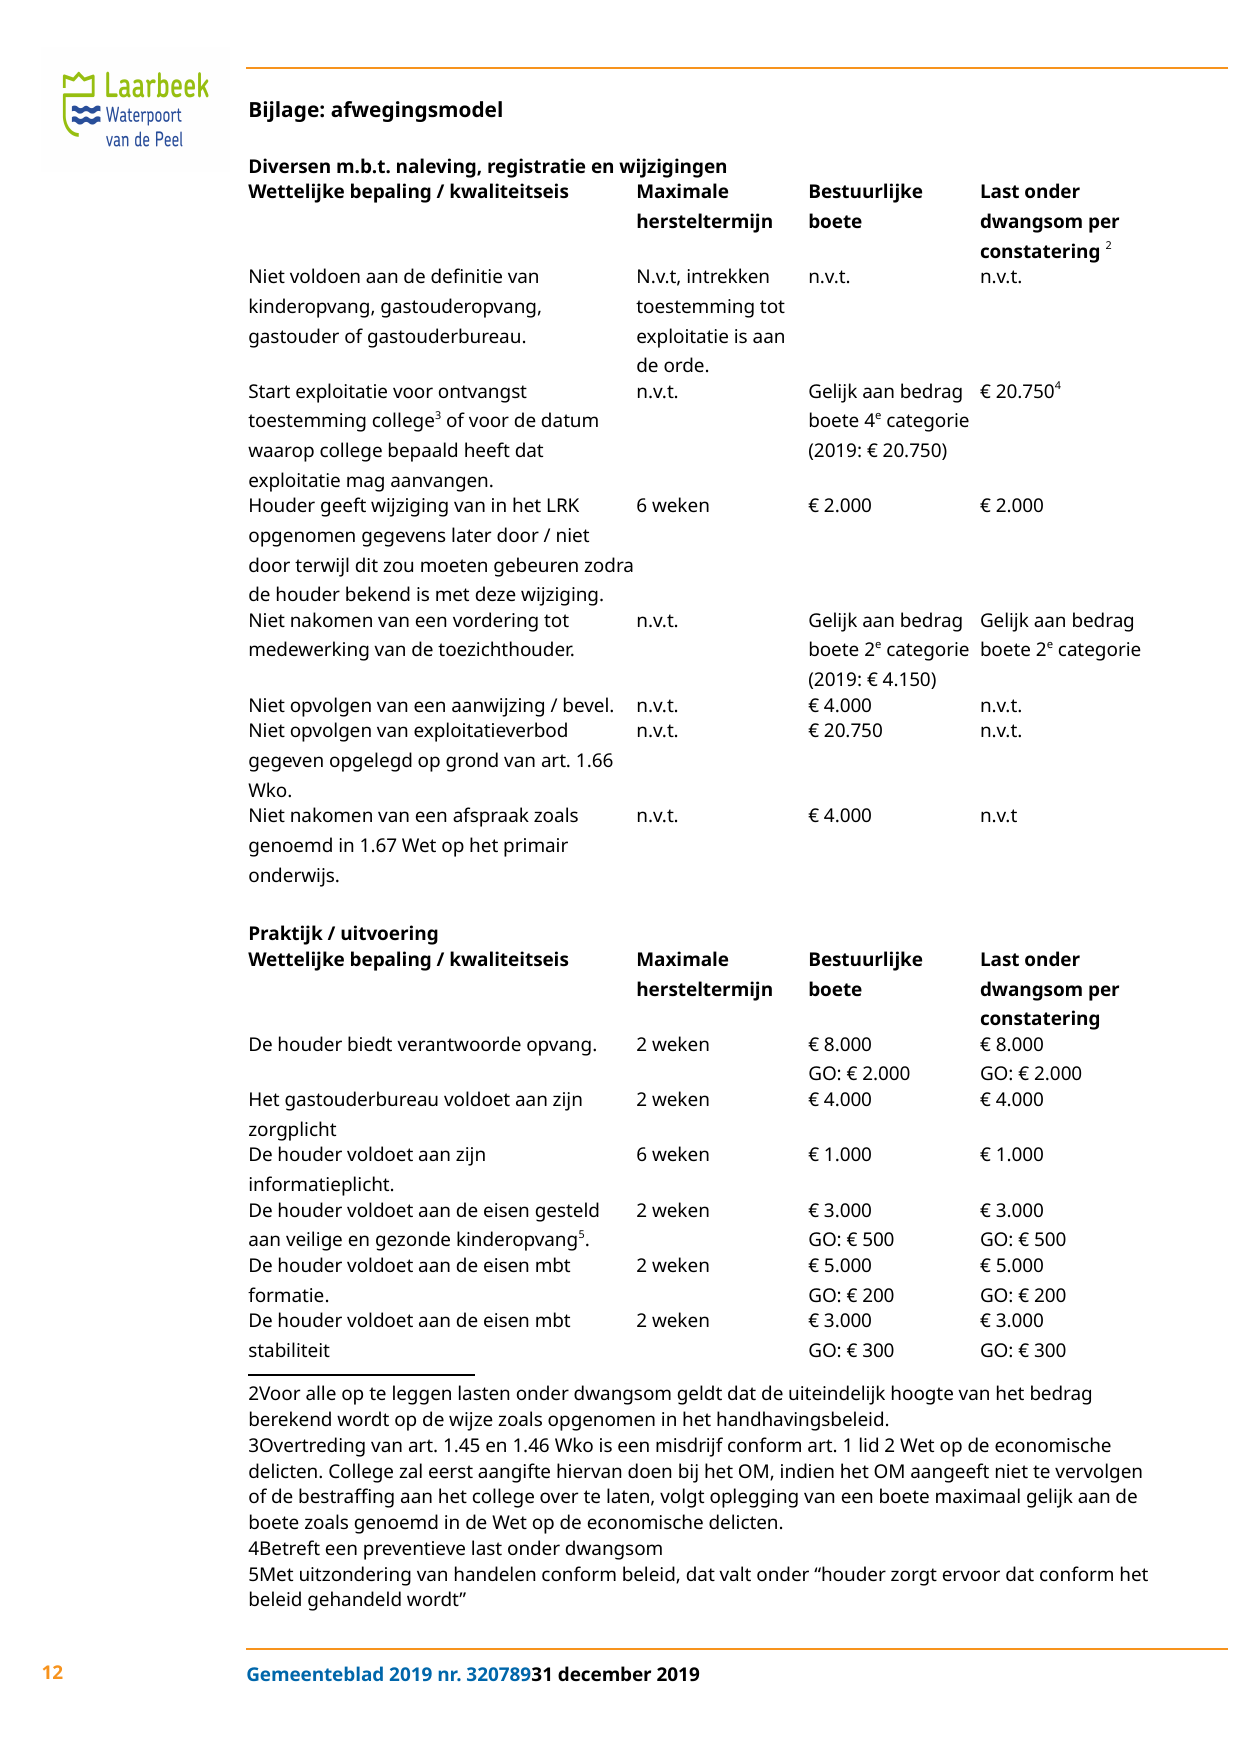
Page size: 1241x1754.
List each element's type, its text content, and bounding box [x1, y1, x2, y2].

table_cell Niet nakomen van een vordering tot medewerking van de toezichthouder. [248, 607, 636, 692]
table_cell € 4.000 [808, 1086, 980, 1142]
table_cell De houder voldoet aan de eisen gesteld aan veilige en gezonde kinderopvang. [248, 1197, 636, 1252]
table_cell € 3.000 GO: € 300 [808, 1308, 980, 1363]
table_cell € 8.000 GO: € 2.000 [980, 1031, 1152, 1086]
table_cell € 5.000 GO: € 200 [980, 1252, 1152, 1308]
table_cell N.v.t, intrekken toestemming tot exploitatie is aan de orde. [636, 264, 808, 378]
table_cell 2 weken [636, 1031, 808, 1086]
table_cell 2 weken [636, 1252, 808, 1308]
table_cell 2 weken [636, 1308, 808, 1363]
table_cell 2 weken [636, 1197, 808, 1252]
table_cell € 8.000 GO: € 2.000 [808, 1031, 980, 1086]
table_header Diversen m.b.t. naleving, registratie en wijzigingen [248, 153, 1152, 179]
table_cell € 2.000 [808, 493, 980, 607]
table_cell De houder biedt verantwoorde opvang. [248, 1031, 636, 1086]
table_cell n.v.t. [636, 378, 808, 493]
table_cell n.v.t. [980, 264, 1152, 378]
table_cell De houder voldoet aan de eisen mbt stabiliteit [248, 1308, 636, 1363]
table_cell Maximale hersteltermijn [636, 179, 808, 264]
table_cell Niet opvolgen van exploitatieverbod gegeven opgelegd op grond van art. 1.66 Wko. [248, 718, 636, 803]
table_cell € 20.750 [980, 378, 1152, 493]
table_cell Wettelijke bepaling / kwaliteitseis [248, 179, 636, 264]
table_cell € 3.000 GO: € 300 [980, 1308, 1152, 1363]
table_cell n.v.t. [636, 692, 808, 718]
table_cell € 4.000 [980, 1086, 1152, 1142]
table_cell € 4.000 [808, 803, 980, 887]
table_cell n.v.t. [808, 264, 980, 378]
table_cell n.v.t. [636, 803, 808, 887]
table_cell Bestuurlijke boete [808, 946, 980, 1031]
table_cell Last onder dwangsom per constatering [980, 946, 1152, 1031]
table_header [636, 920, 808, 946]
table_cell Gelijk aan bedrag boete 4e categorie (2019: € 20.750) [808, 378, 980, 493]
table_cell Het gastouderbureau voldoet aan zijn zorgplicht [248, 1086, 636, 1142]
table_cell n.v.t. [636, 607, 808, 692]
table_cell € 20.750 [808, 718, 980, 803]
picture [41, 47, 231, 172]
table_cell Gelijk aan bedrag boete 2e categorie [980, 607, 1152, 692]
table_cell n.v.t. [980, 692, 1152, 718]
table_cell n.v.t [980, 803, 1152, 887]
table_cell n.v.t. [636, 718, 808, 803]
table_cell n.v.t. [980, 718, 1152, 803]
table_cell € 5.000 GO: € 200 [808, 1252, 980, 1308]
table_cell Maximale hersteltermijn [636, 946, 808, 1031]
table_cell Houder geeft wijziging van in het LRK opgenomen gegevens later door / niet door terwijl dit zou moeten gebeuren zodra de houder bekend is met deze wijziging. [248, 493, 636, 607]
table_cell Bestuurlijke boete [808, 179, 980, 264]
table_cell 2 weken [636, 1086, 808, 1142]
table_cell Wettelijke bepaling / kwaliteitseis [248, 946, 636, 1031]
table_cell De houder voldoet aan de eisen mbt formatie. [248, 1252, 636, 1308]
table_cell € 3.000 GO: € 500 [980, 1197, 1152, 1252]
table_cell De houder voldoet aan zijn informatieplicht. [248, 1142, 636, 1197]
table_cell € 1.000 [980, 1142, 1152, 1197]
table_cell € 1.000 [808, 1142, 980, 1197]
table_cell Start exploitatie voor ontvangst toestemming college of voor de datum waarop college bepaald heeft dat exploitatie mag aanvangen. [248, 378, 636, 493]
table_cell 6 weken [636, 1142, 808, 1197]
table_header Praktijk / uitvoering [248, 920, 636, 946]
table_cell € 4.000 [808, 692, 980, 718]
table_cell € 2.000 [980, 493, 1152, 607]
table_cell € 3.000 GO: € 500 [808, 1197, 980, 1252]
table_cell Niet voldoen aan de definitie van kinderopvang, gastouderopvang, gastouder of gastouderbureau. [248, 264, 636, 378]
table_header [808, 920, 980, 946]
text Bijlage: afwegingsmodel [248, 95, 1152, 123]
table_cell 6 weken [636, 493, 808, 607]
table_cell Niet opvolgen van een aanwijzing / bevel. [248, 692, 636, 718]
table_cell Gelijk aan bedrag boete 2e categorie (2019: € 4.150) [808, 607, 980, 692]
table_cell Niet nakomen van een afspraak zoals genoemd in 1.67 Wet op het primair onderwijs. [248, 803, 636, 887]
table_cell Last onder dwangsom per constatering [980, 179, 1152, 264]
table_header [980, 920, 1152, 946]
